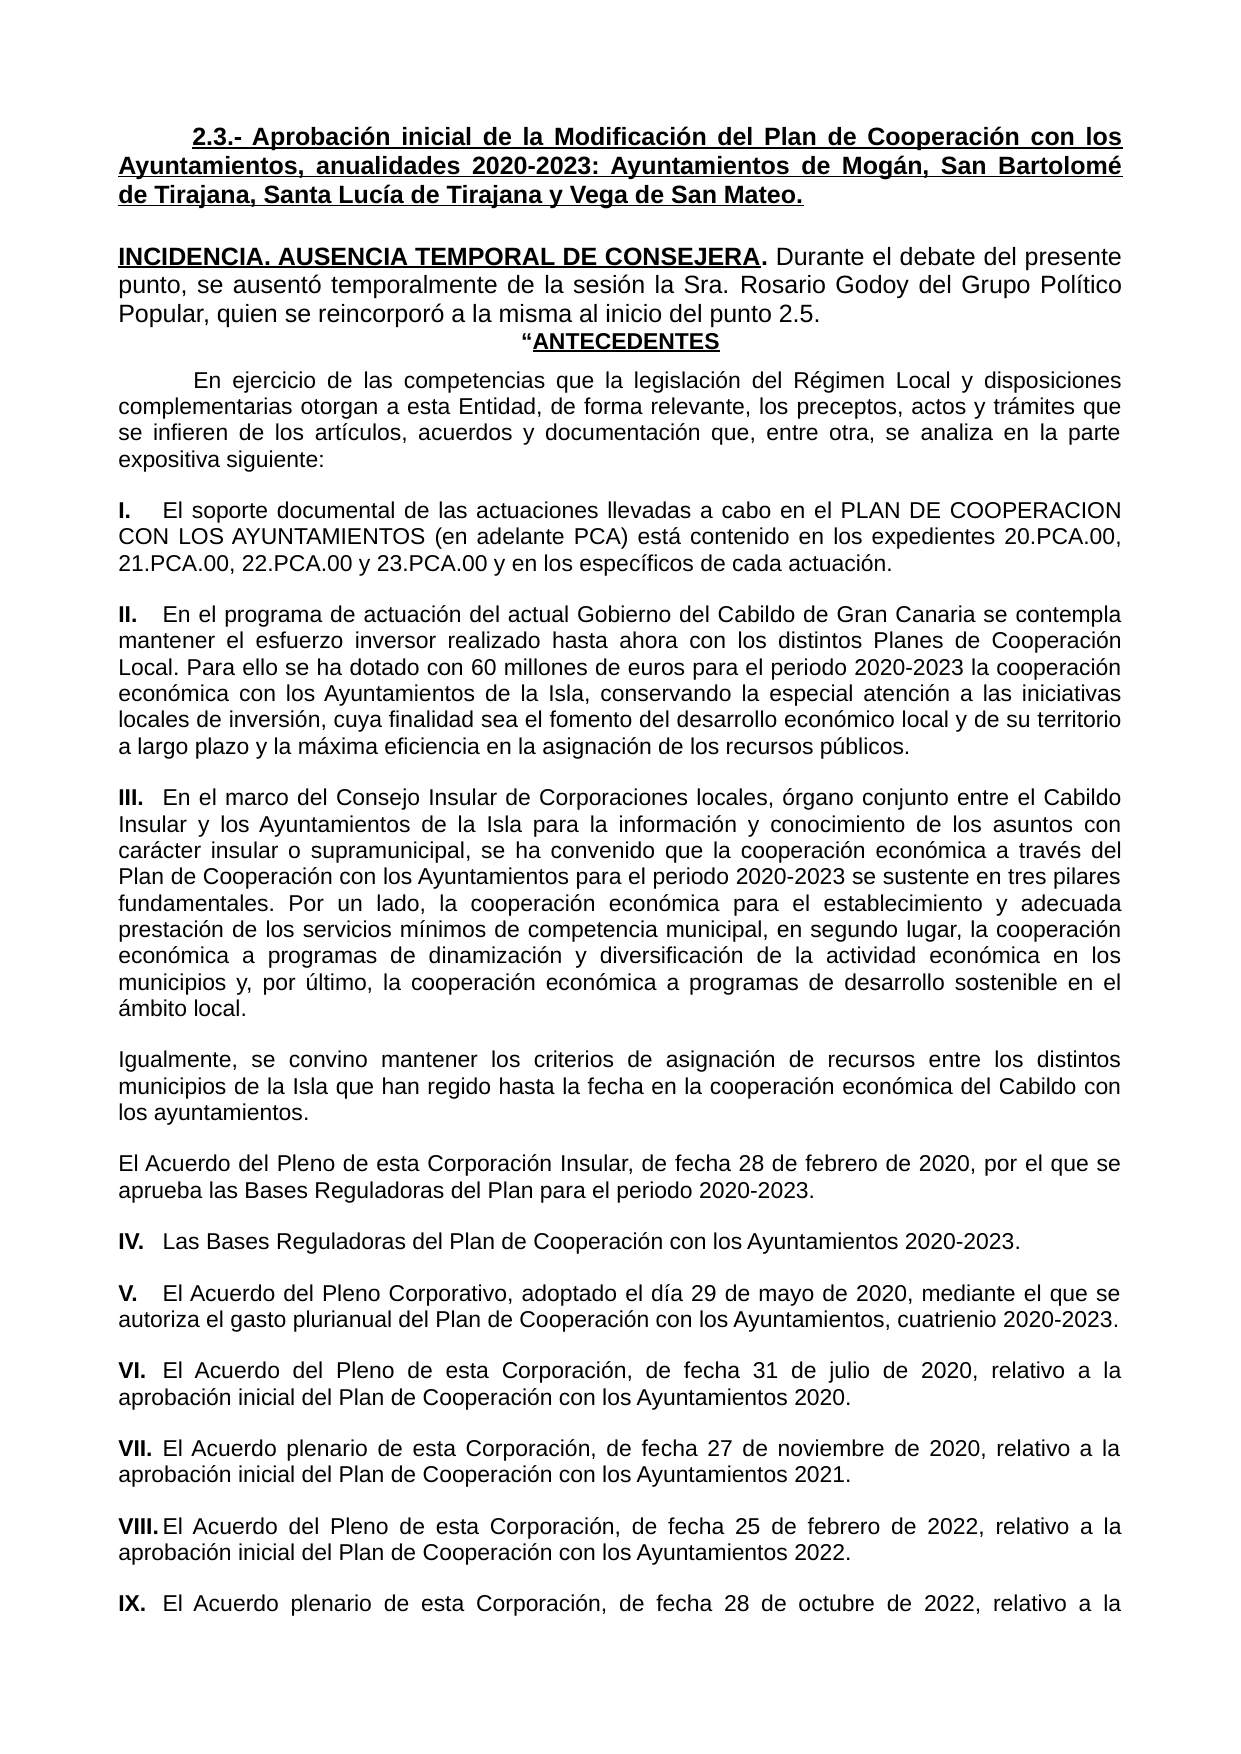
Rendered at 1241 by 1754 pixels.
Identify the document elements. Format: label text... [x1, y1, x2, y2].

text de Tirajana, Santa Lucía de Tirajana y Vega de San Mateo. [118, 177, 1123, 208]
list INCIDENCIA. AUSENCIA TEMPORAL DE CONSEJERA. Durante el debate del presente punto, se ausentó temporalmente de la sesión la Sra. Rosario Godoy del Grupo Político Popular, quien se reincorporó a la misma al inicio del punto 2.5. [118, 241, 1122, 328]
list En el programa de actuación del actual Gobierno del Cabildo de Gran Canaria se contempla mantener el esfuerzo inversor realizado hasta ahora con los distintos Planes de Cooperación Local. Para ello se ha dotado con 60 millones de euros para el periodo 2020-2023 la cooperación económica con los Ayuntamientos de la Isla, conservando la especial atención a las iniciativas locales de inversión, cuya finalidad sea el fomento del desarrollo económico local y de su territorio a largo plazo y la máxima eficiencia en la asignación de los recursos públicos. [118, 601, 1122, 759]
text 2.3.- Aprobación inicial de la Modificación del Plan de Cooperación con los Ayuntamientos, anualidades 2020-2023: Ayuntamientos de Mogán, San Bartolomé [118, 122, 1123, 176]
list El soporte documental de las actuaciones llevadas a cabo en el PLAN DE COOPERACION CON LOS AYUNTAMIENTOS (en adelante PCA) está contenido en los expedientes 20.PCA.00, 21.PCA.00, 22.PCA.00 y 23.PCA.00 y en los específicos de cada actuación. [118, 497, 1122, 576]
text En ejercicio de las competencias que la legislación del Régimen Local y disposiciones complementarias otorgan a esta Entidad, de forma relevante, los preceptos, actos y trámites que se infieren de los artículos, acuerdos y documentación que, entre otra, se analiza en la parte expositiva siguiente: [118, 367, 1122, 472]
list El Acuerdo del Pleno Corporativo, adoptado el día 29 de mayo de 2020, mediante el que se autoriza el gasto plurianual del Plan de Cooperación con los Ayuntamientos, cuatrienio 2020-2023. [118, 1279, 1122, 1332]
text Igualmente, se convino mantener los criterios de asignación de recursos entre los distintos municipios de la Isla que han regido hasta la fecha en la cooperación económica del Cabildo con los ayuntamientos. [118, 1046, 1122, 1125]
list El Acuerdo plenario de esta Corporación, de fecha 27 de noviembre de 2020, relativo a la aprobación inicial del Plan de Cooperación con los Ayuntamientos 2021. [118, 1435, 1122, 1488]
list El Acuerdo del Pleno de esta Corporación, de fecha 25 de febrero de 2022, relativo a la aprobación inicial del Plan de Cooperación con los Ayuntamientos 2022. [118, 1513, 1122, 1565]
text El Acuerdo del Pleno de esta Corporación Insular, de fecha 28 de febrero de 2020, por el que se aprueba las Bases Reguladoras del Plan para el periodo 2020-2023. [118, 1150, 1122, 1203]
text “ANTECEDENTES [118, 328, 1122, 354]
list Las Bases Reguladoras del Plan de Cooperación con los Ayuntamientos 2020-2023. [118, 1228, 1122, 1254]
list El Acuerdo del Pleno de esta Corporación, de fecha 31 de julio de 2020, relativo a la aprobación inicial del Plan de Cooperación con los Ayuntamientos 2020. [118, 1357, 1122, 1410]
list El Acuerdo plenario de esta Corporación, de fecha 28 de octubre de 2022, relativo a la [118, 1590, 1122, 1617]
list En el marco del Consejo Insular de Corporaciones locales, órgano conjunto entre el Cabildo Insular y los Ayuntamientos de la Isla para la información y conocimiento de los asuntos con carácter insular o supramunicipal, se ha convenido que la cooperación económica a través del Plan de Cooperación con los Ayuntamientos para el periodo 2020-2023 se sustente en tres pilares fundamentales. Por un lado, la cooperación económica para el establecimiento y adecuada prestación de los servicios mínimos de competencia municipal, en segundo lugar, la cooperación económica a programas de dinamización y diversificación de la actividad económica en los municipios y, por último, la cooperación económica a programas de desarrollo sostenible en el ámbito local. [118, 784, 1122, 1021]
